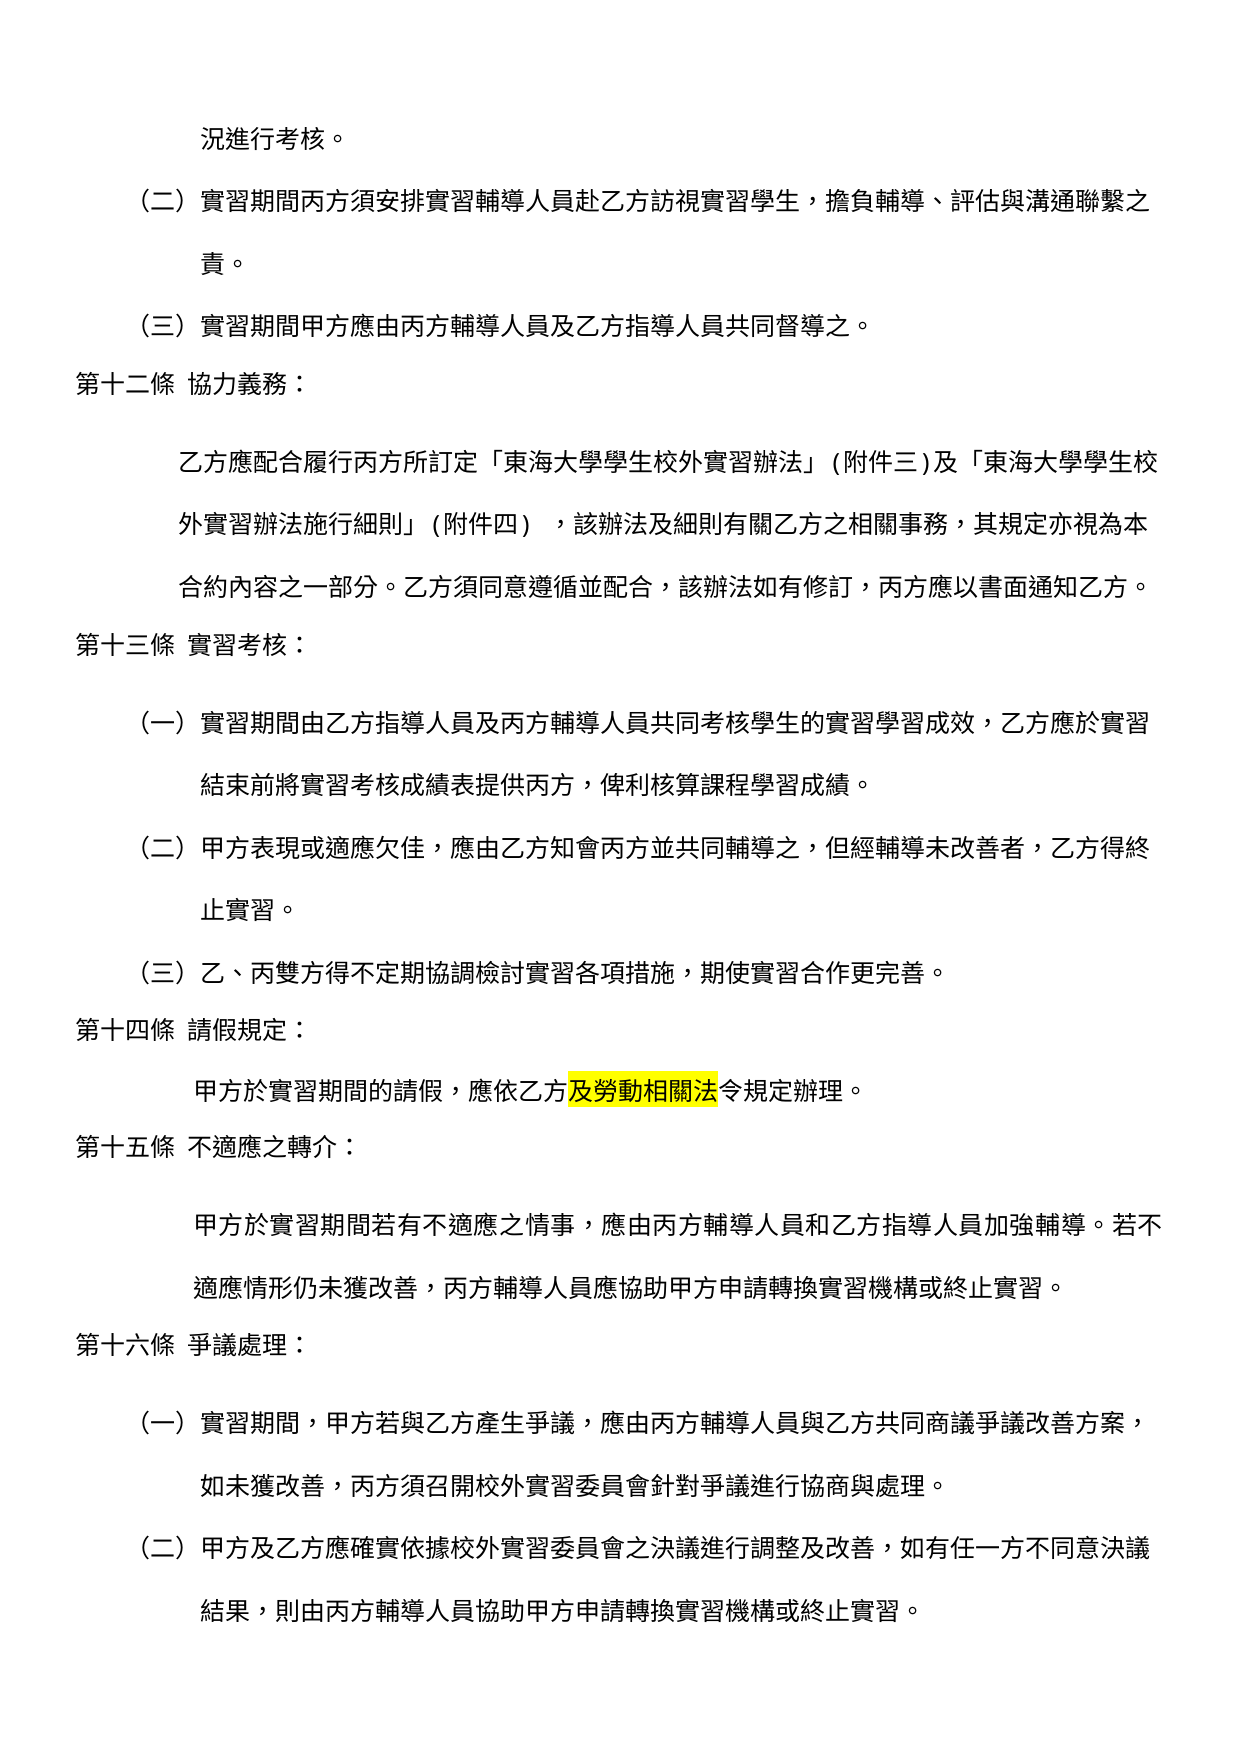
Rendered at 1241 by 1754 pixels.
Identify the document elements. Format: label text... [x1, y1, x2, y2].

text （一）實習期間乙方應對實習學生進行必要之訓練，應指派具相關專長之指導人員指導實習生，提供學生專業指導、訓練與生活輔導，並定期對實習生的工作表現、服務態度、出勤狀況進行考核。 [125, 96, 1162, 158]
text （一）實習期間由乙方指導人員及丙方輔導人員共同考核學生的實習學習成效，乙方應於實習結束前將實習考核成績表提供丙方，俾利核算課程學習成績。 [125, 679, 1162, 804]
text （三）乙、丙雙方得不定期協調檢討實習各項措施，期使實習合作更完善。 [125, 929, 1162, 992]
text （三）實習期間甲方應由丙方輔導人員及乙方指導人員共同督導之。 [125, 283, 1162, 346]
text 第十五條 不適應之轉介： [75, 1128, 1165, 1164]
text 甲方於實習期間若有不適應之情事，應由丙方輔導人員和乙方指導人員加強輔導。若不適應情形仍未獲改善，丙方輔導人員應協助甲方申請轉換實習機構或終止實習。 [193, 1182, 1165, 1307]
text 第十四條 請假規定： [75, 1011, 1165, 1047]
text 第十三條 實習考核： [75, 625, 1165, 661]
text （二）甲方及乙方應確實依據校外實習委員會之決議進行調整及改善，如有任一方不同意決議結果，則由丙方輔導人員協助甲方申請轉換實習機構或終止實習。 [125, 1505, 1162, 1630]
text （二）甲方表現或適應欠佳，應由乙方知會丙方並共同輔導之，但經輔導未改善者，乙方得終止實習。 [125, 804, 1162, 929]
text 乙方應配合履行丙方所訂定「東海大學學生校外實習辦法」(附件三)及「東海大學學生校外實習辦法施行細則」(附件四) ，該辦法及細則有關乙方之相關事務，其規定亦視為本合約內容之一部分。乙方須同意遵循並配合，該辦法如有修訂，丙方應以書面通知乙方。 [178, 419, 1162, 606]
text 第十二條 協力義務： [75, 364, 1165, 401]
text 第十六條 爭議處理： [75, 1326, 1165, 1362]
text （二）實習期間丙方須安排實習輔導人員赴乙方訪視實習學生，擔負輔導、評估與溝通聯繫之責。 [125, 158, 1162, 283]
text （一）實習期間，甲方若與乙方產生爭議，應由丙方輔導人員與乙方共同商議爭議改善方案，如未獲改善，丙方須召開校外實習委員會針對爭議進行協商與處理。 [125, 1380, 1162, 1505]
text 甲方於實習期間的請假，應依乙方及勞動相關法令規定辦理。 [193, 1065, 1165, 1109]
